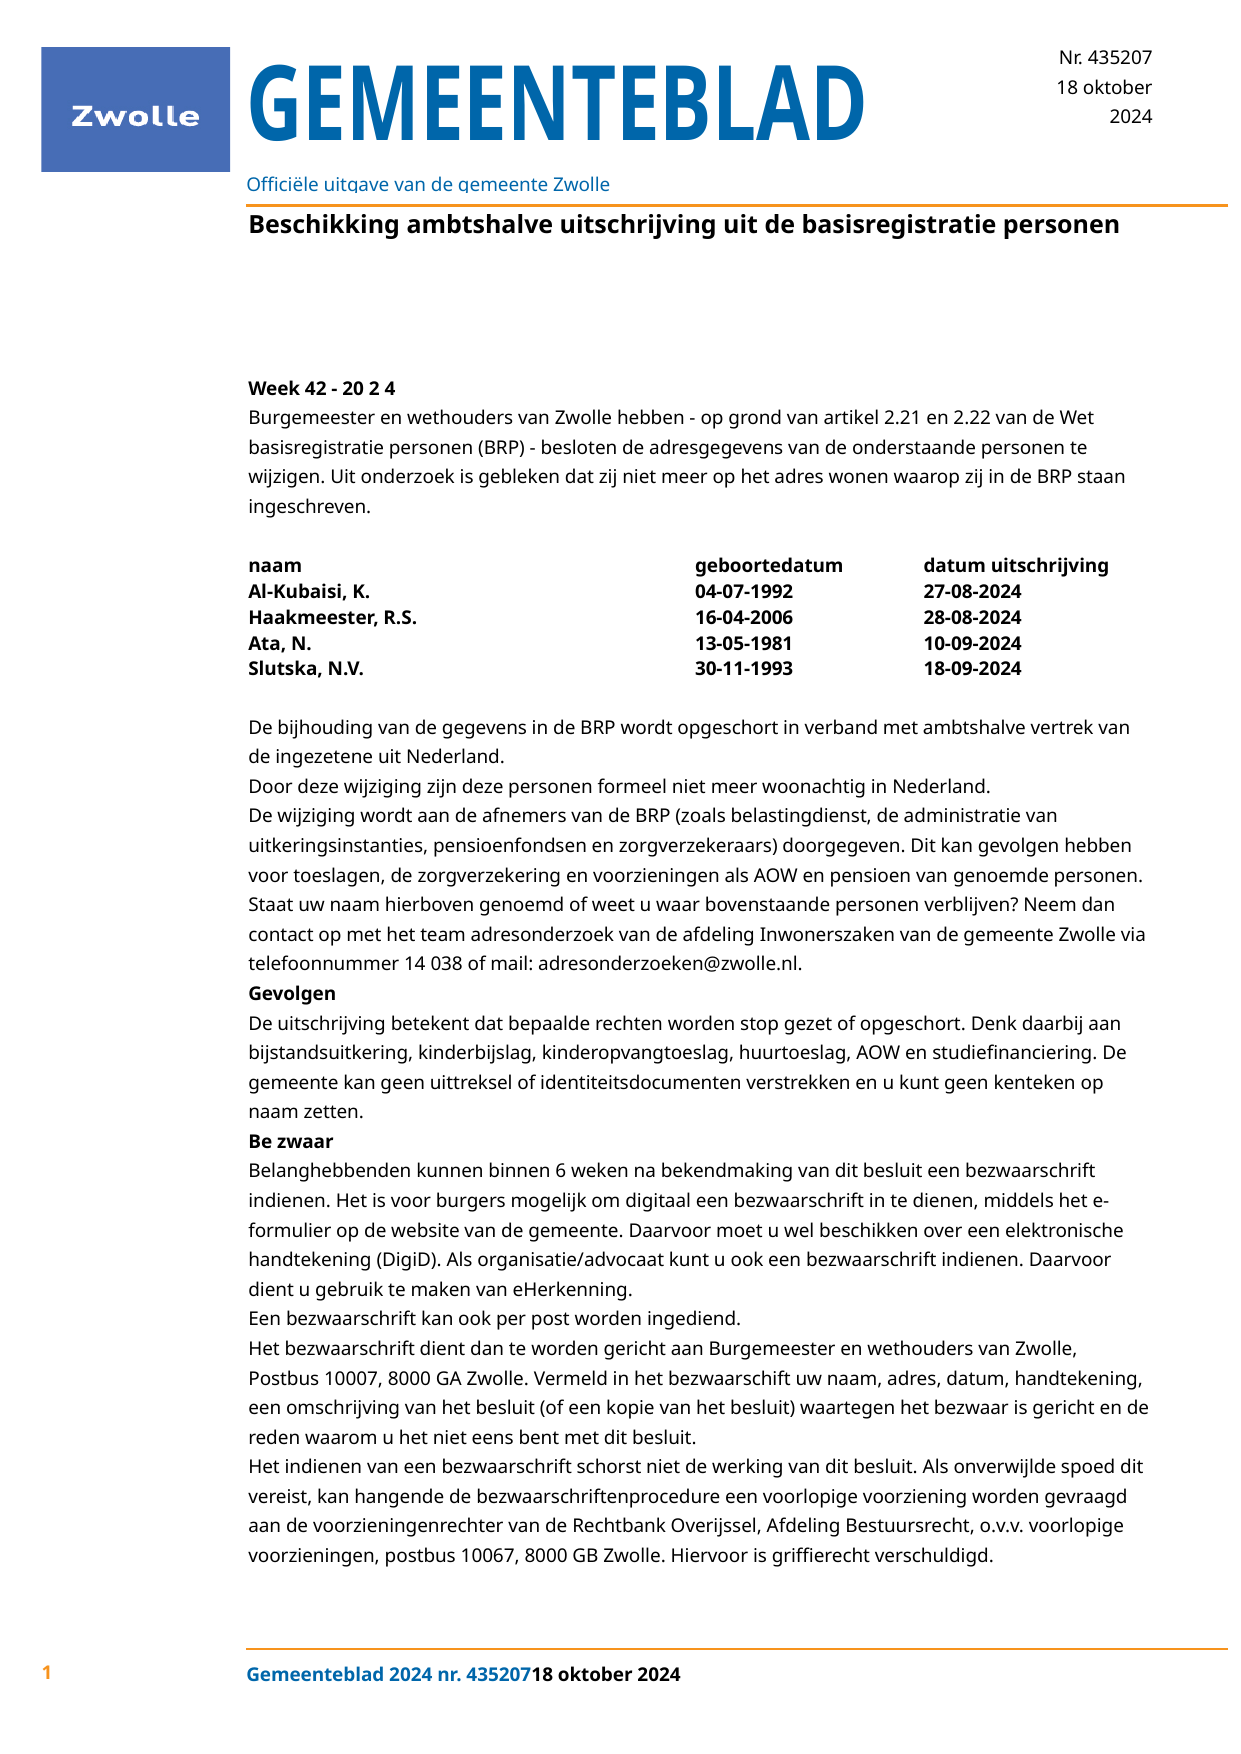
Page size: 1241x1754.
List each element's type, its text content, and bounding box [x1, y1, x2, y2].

table_cell 10-09-2024 [923, 630, 1152, 655]
table_cell 13-05-1981 [695, 630, 923, 655]
table_cell 27-08-2024 [923, 578, 1152, 604]
table_cell 30-11-1993 [695, 655, 923, 681]
text Belanghebbenden kunnen binnen 6 weken na bekendmaking van dit besluit een bezwaarschrift indienen. Het is voor burgers mogelijk om digitaal een bezwaarschrift in te dienen, middels het e-formulier op de website van de gemeente. Daarvoor moet u wel beschikken over een elektronische handtekening (DigiD). Als organisatie/advocaat kunt u ook een bezwaarschrift indienen. Daarvoor dient u gebruik te maken van eHerkenning. [248, 1158, 1152, 1302]
text Gevolgen [248, 980, 1152, 1006]
table_header datum uitschrijving [923, 553, 1152, 578]
table_cell Al-Kubaisi, K. [248, 578, 695, 604]
text Het bezwaarschrift dient dan te worden gericht aan Burgemeester en wethouders van Zwolle, Postbus 10007, 8000 GA Zwolle. Vermeld in het bezwaarschift uw naam, adres, datum, handtekening, een omschrijving van het besluit (of een kopie van het besluit) waartegen het bezwaar is gericht en de reden waarom u het niet eens bent met dit besluit. [248, 1335, 1152, 1450]
table_cell Haakmeester, R.S. [248, 604, 695, 630]
text Een bezwaarschrift kan ook per post worden ingediend. [248, 1306, 1152, 1331]
table_header geboortedatum [695, 553, 923, 578]
text Beschikking ambtshalve uitschrijving uit de basisregistratie personen [248, 207, 1152, 241]
picture [41, 47, 231, 172]
table_cell 16-04-2006 [695, 604, 923, 630]
table_cell 04-07-1992 [695, 578, 923, 604]
text De wijziging wordt aan de afnemers van de BRP (zoals belastingdienst, de administratie van uitkeringsinstanties, pensioenfondsen en zorgverzekeraars) doorgegeven. Dit kan gevolgen hebben voor toeslagen, de zorgverzekering en voorzieningen als AOW en pensioen van genoemde personen. [248, 803, 1152, 888]
text Het indienen van een bezwaarschrift schorst niet de werking van dit besluit. Als onverwijlde spoed dit vereist, kan hangende de bezwaarschriftenprocedure een voorlopige voorziening worden gevraagd aan de voorzieningenrechter van de Rechtbank Overijssel, Afdeling Bestuursrecht, o.v.v. voorlopige voorzieningen, postbus 10067, 8000 GB Zwolle. Hiervoor is griffierecht verschuldigd. [248, 1453, 1152, 1568]
text Door deze wijziging zijn deze personen formeel niet meer woonachtig in Nederland. [248, 773, 1152, 799]
table_cell Ata, N. [248, 630, 695, 655]
text Burgemeester en wethouders van Zwolle hebben - op grond van artikel 2.21 en 2.22 van de Wet basisregistratie personen (BRP) - besloten de adresgegevens van de onderstaande personen te wijzigen. Uit onderzoek is gebleken dat zij niet meer op het adres wonen waarop zij in de BRP staan ingeschreven. [248, 404, 1152, 519]
table_cell 28-08-2024 [923, 604, 1152, 630]
text De uitschrijving betekent dat bepaalde rechten worden stop gezet of opgeschort. Denk daarbij aan bijstandsuitkering, kinderbijslag, kinderopvangtoeslag, huurtoeslag, AOW en studiefinanciering. De gemeente kan geen uittreksel of identiteitsdocumenten verstrekken en u kunt geen kenteken op naam zetten. [248, 1010, 1152, 1124]
text De bijhouding van de gegevens in de BRP wordt opgeschort in verband met ambtshalve vertrek van de ingezetene uit Nederland. [248, 714, 1152, 769]
table_cell 18-09-2024 [923, 655, 1152, 681]
text Staat uw naam hierboven genoemd of weet u waar bovenstaande personen verblijven? Neem dan contact op met het team adresonderzoek van de afdeling Inwonerszaken van de gemeente Zwolle via telefoonnummer 14 038 of mail: adresonderzoeken@zwolle.nl. [248, 891, 1152, 976]
text Be zwaar [248, 1128, 1152, 1154]
text Week 42 - 20 2 4 [248, 375, 1152, 401]
table_cell Slutska, N.V. [248, 655, 695, 681]
table_header naam [248, 553, 695, 578]
